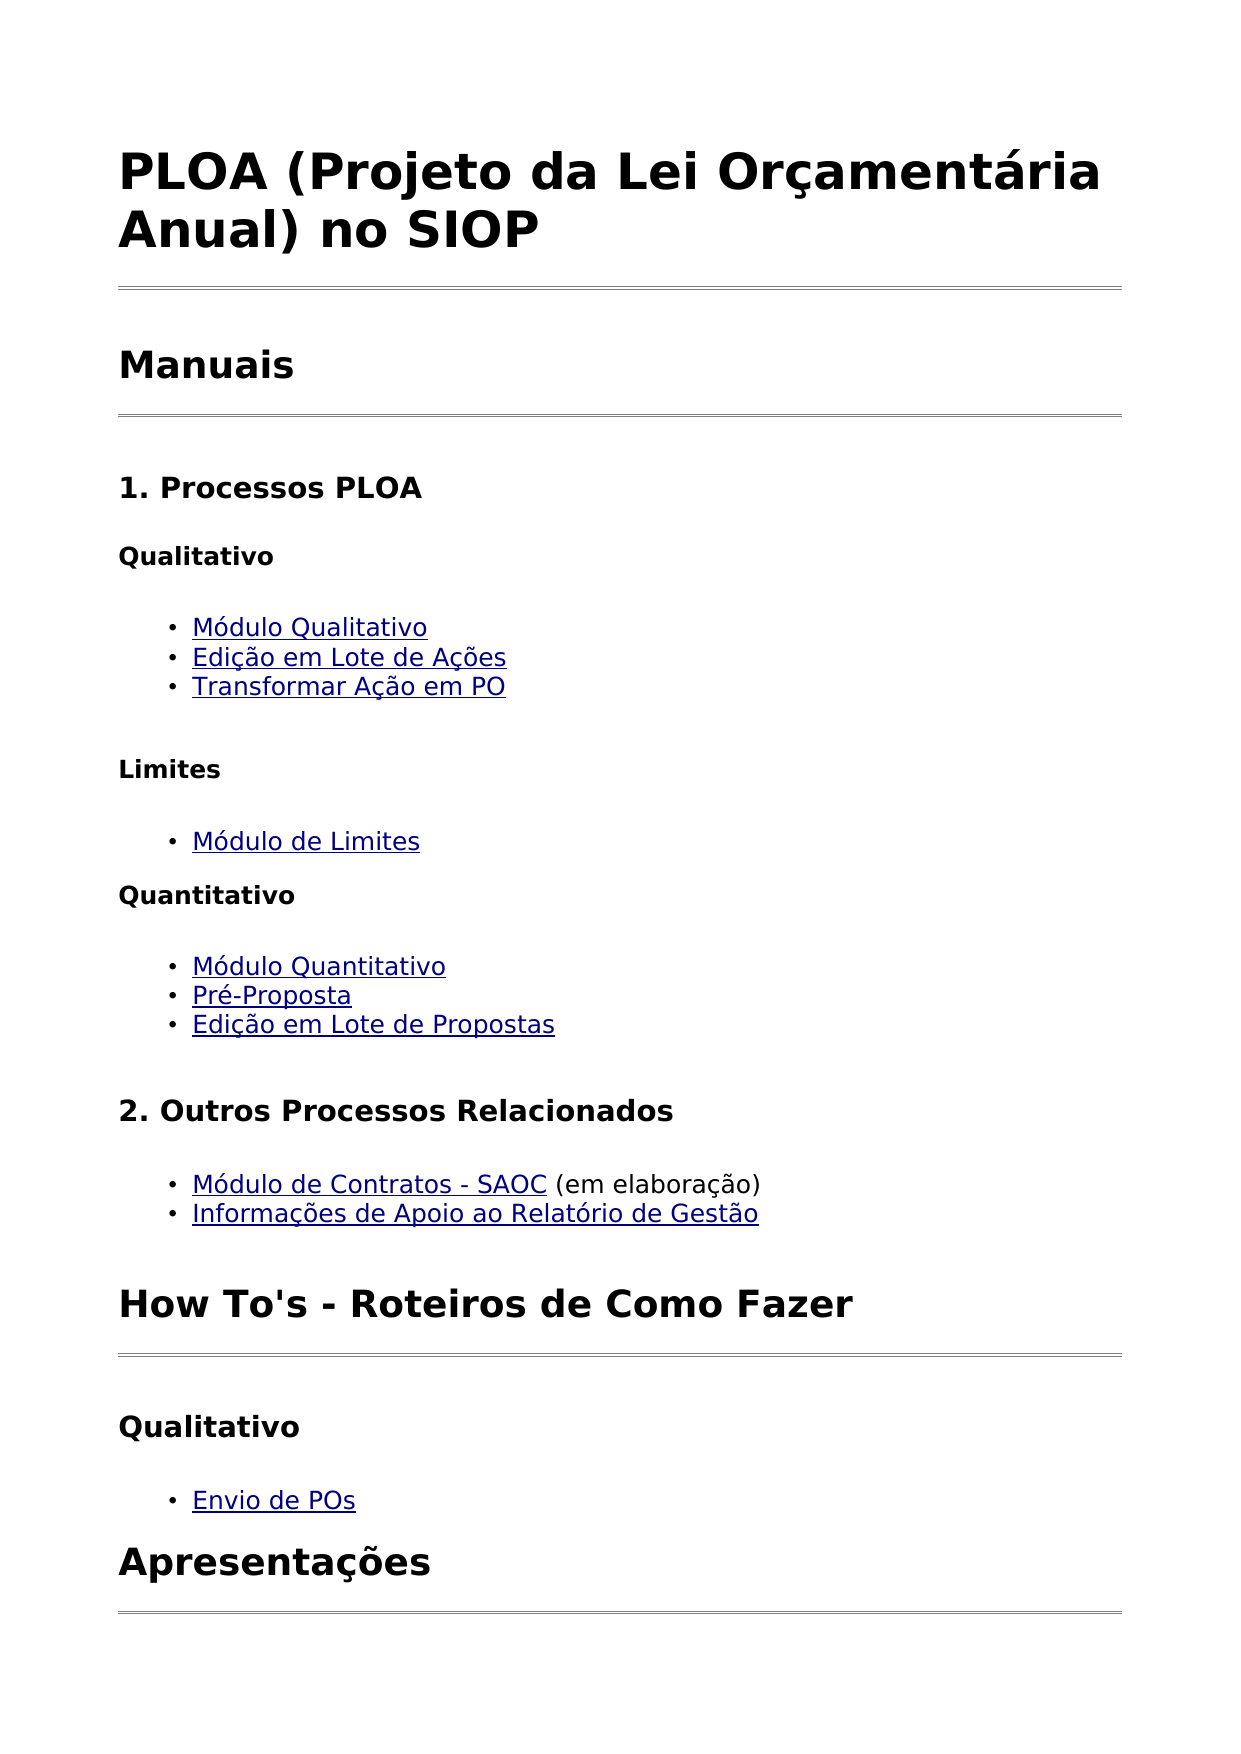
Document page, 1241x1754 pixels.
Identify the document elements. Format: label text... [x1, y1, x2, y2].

list Transformar Ação em PO [177, 672, 1122, 701]
subtitle Qualitativo [118, 1410, 1122, 1444]
list Módulo de Contratos - SAOC (em elaboração) [177, 1170, 1122, 1199]
subtitle How To's - Roteiros de Como Fazer [118, 1283, 1122, 1326]
list Módulo Qualitativo [177, 613, 1122, 643]
list Módulo de Limites [177, 827, 1122, 856]
subtitle 2. Outros Processos Relacionados [118, 1094, 1122, 1128]
list Edição em Lote de Ações [177, 643, 1122, 672]
subtitle 1. Processos PLOA [118, 471, 1122, 505]
subtitle Limites [118, 756, 1122, 785]
subtitle PLOA (Projeto da Lei Orçamentária Anual) no SIOP [118, 143, 1122, 259]
list Informações de Apoio ao Relatório de Gestão [177, 1199, 1122, 1228]
list Edição em Lote de Propostas [177, 1010, 1122, 1039]
list Módulo Quantitativo [177, 952, 1122, 981]
subtitle Qualitativo [118, 542, 1122, 572]
list Pré-Proposta [177, 981, 1122, 1010]
subtitle Apresentações [118, 1540, 1122, 1584]
subtitle Quantitativo [118, 881, 1122, 910]
list Envio de POs [177, 1486, 1122, 1515]
subtitle Manuais [118, 343, 1122, 387]
